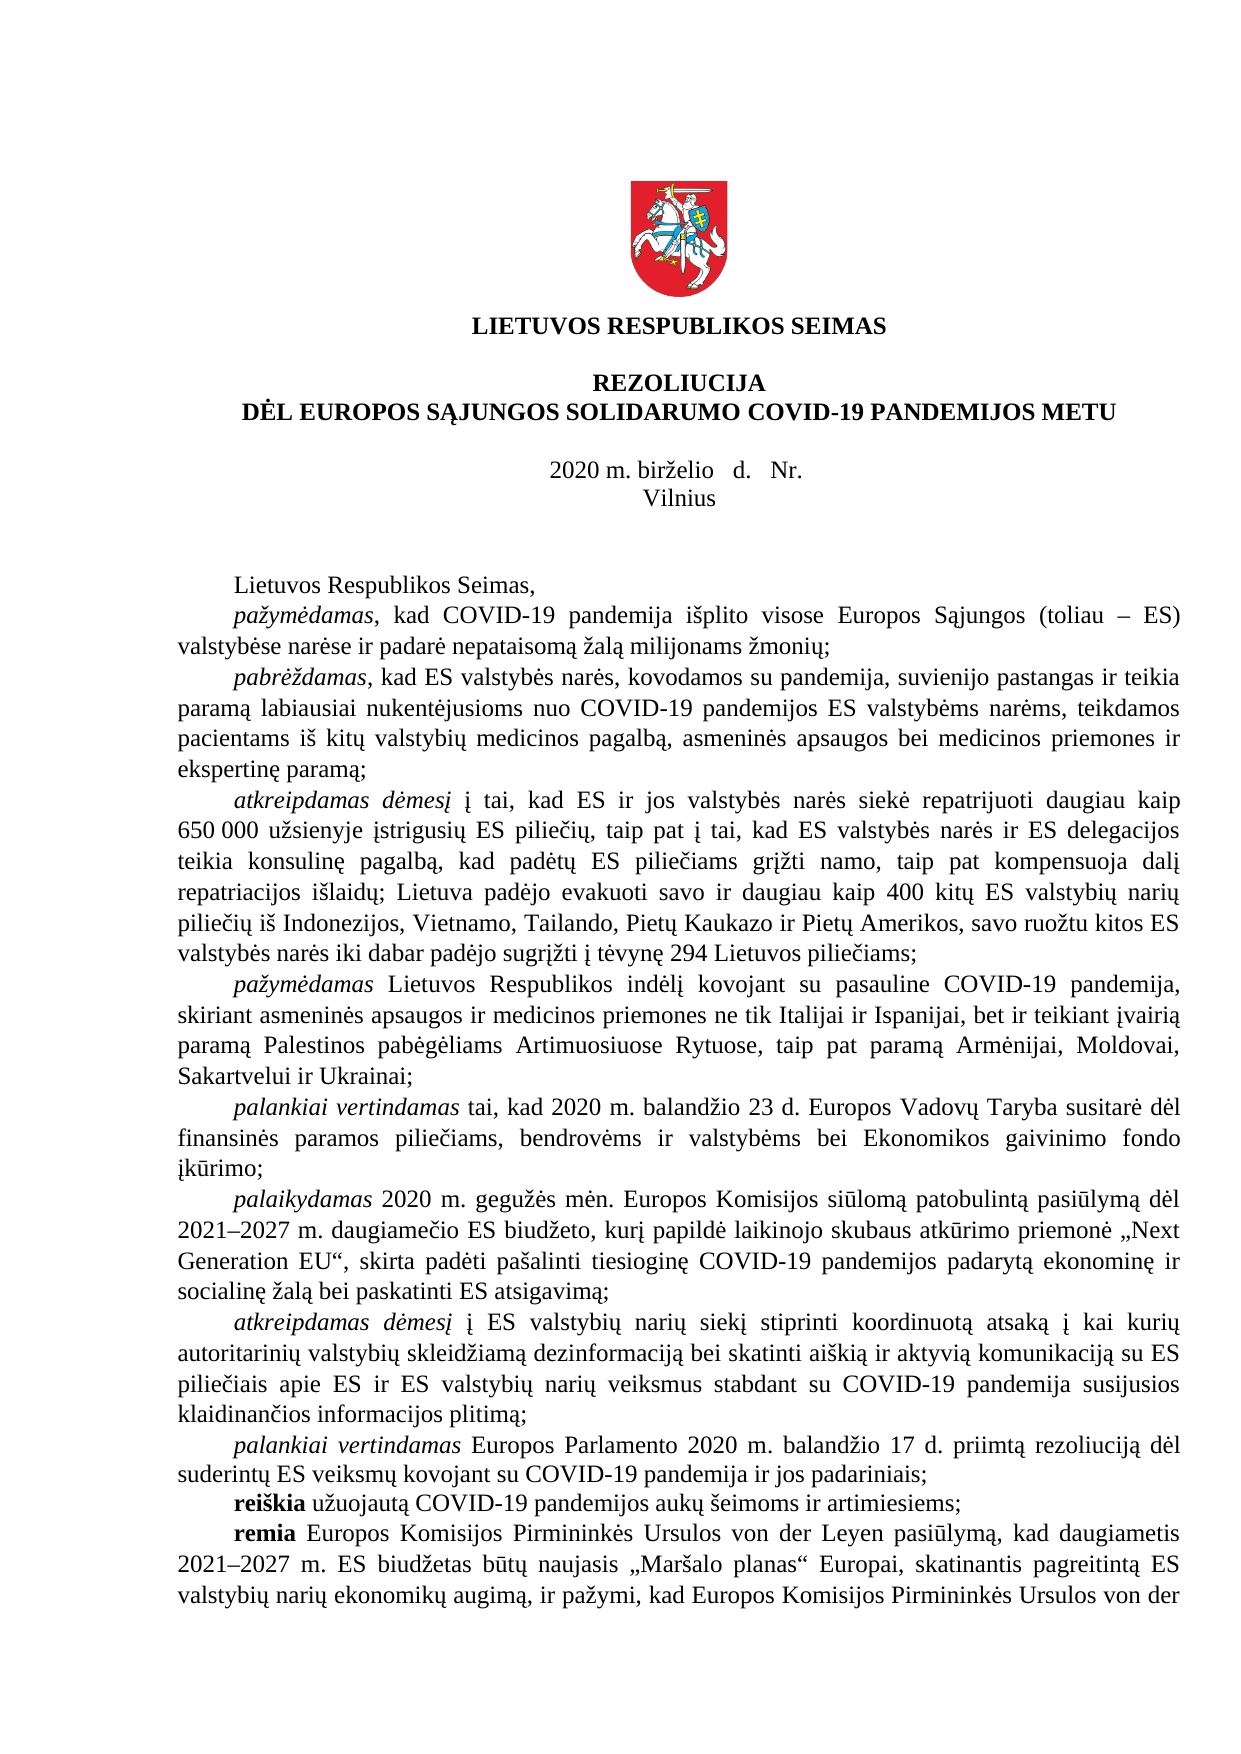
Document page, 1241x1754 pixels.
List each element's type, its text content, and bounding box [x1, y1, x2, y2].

text DĖL europOS SĄJUNGOS solidarumo COVID-19 pandemijos metu [177, 397, 1181, 426]
text pažymėdamas Lietuvos Respublikos indėlį kovojant su pasauline COVID-19 pandemija, skiriant asmeninės apsaugos ir medicinos priemones ne tik Italijai ir Ispanijai, bet ir teikiant įvairią paramą Palestinos pabėgėliams Artimuosiuose Rytuose, taip pat paramą Armėnijai, Moldovai, Sakartvelui ir Ukrainai; [177, 969, 1181, 1090]
text Lietuvos Respublikos Seimas, [177, 570, 1181, 598]
text pažymėdamas, kad COVID-19 pandemija išplito visose Europos Sąjungos (toliau – ES) valstybėse narėse ir padarė nepataisomą žalą milijonams žmonių; [177, 600, 1181, 660]
text reiškia užuojautą COVID-19 pandemijos aukų šeimoms ir artimiesiems; [177, 1488, 1181, 1516]
text pabrėždamas, kad ES valstybės narės, kovodamos su pandemija, suvienijo pastangas ir teikia paramą labiausiai nukentėjusioms nuo COVID-19 pandemijos ES valstybėms narėms, teikdamos pacientams iš kitų valstybių medicinos pagalbą, asmeninės apsaugos bei medicinos priemones ir ekspertinę paramą; [177, 662, 1181, 783]
text atkreipdamas dėmesį į ES valstybių narių siekį stiprinti koordinuotą atsaką į kai kurių autoritarinių valstybių skleidžiamą dezinformaciją bei skatinti aiškią ir aktyvią komunikaciją su ES piliečiais apie ES ir ES valstybių narių veiksmus stabdant su COVID-19 pandemija susijusios klaidinančios informacijos plitimą; [177, 1307, 1181, 1428]
text Vilnius [177, 483, 1181, 512]
text atkreipdamas dėmesį į tai, kad ES ir jos valstybės narės siekė repatrijuoti daugiau kaip 650 000 užsienyje įstrigusių ES piliečių, taip pat į tai, kad ES valstybės narės ir ES delegacijos teikia konsulinę pagalbą, kad padėtų ES piliečiams grįžti namo, taip pat kompensuoja dalį repatriacijos išlaidų; Lietuva padėjo evakuoti savo ir daugiau kaip 400 kitų ES valstybių narių piliečių iš Indonezijos, Vietnamo, Tailando, Pietų Kaukazo ir Pietų Amerikos, savo ruožtu kitos ES valstybės narės iki dabar padėjo sugrįžti į tėvynę 294 Lietuvos piliečiams; [177, 785, 1181, 967]
text remia Europos Komisijos Pirmininkės Ursulos von der Leyen pasiūlymą, kad daugiametis 2021–2027 m. ES biudžetas būtų naujasis „Maršalo planas“ Europai, skatinantis pagreitintą ES valstybių narių ekonomikų augimą, ir pažymi, kad Europos Komisijos Pirmininkės Ursulos von der [177, 1518, 1181, 1608]
text palankiai vertindamas tai, kad 2020 m. balandžio 23 d. Europos Vadovų Taryba susitarė dėl finansinės paramos piliečiams, bendrovėms ir valstybėms bei Ekonomikos gaivinimo fondo įkūrimo; [177, 1092, 1181, 1182]
text LIETUVOS RESPUBLIKOS SEIMAS [177, 311, 1181, 340]
text REZOLIUCIJA [177, 368, 1181, 397]
text palaikydamas 2020 m. gegužės mėn. Europos Komisijos siūlomą patobulintą pasiūlymą dėl 2021–2027 m. daugiamečio ES biudžeto, kurį papildė laikinojo skubaus atkūrimo priemonė „Next Generation EU“, skirta padėti pašalinti tiesioginę COVID-19 pandemijos padarytą ekonominę ir socialinę žalą bei paskatinti ES atsigavimą; [177, 1184, 1181, 1305]
text 2020 m. birželio d. Nr. [177, 455, 1181, 483]
text palankiai vertindamas Europos Parlamento 2020 m. balandžio 17 d. priimtą rezoliuciją dėl suderintų ES veiksmų kovojant su COVID-19 pandemija ir jos padariniais; [177, 1430, 1181, 1488]
